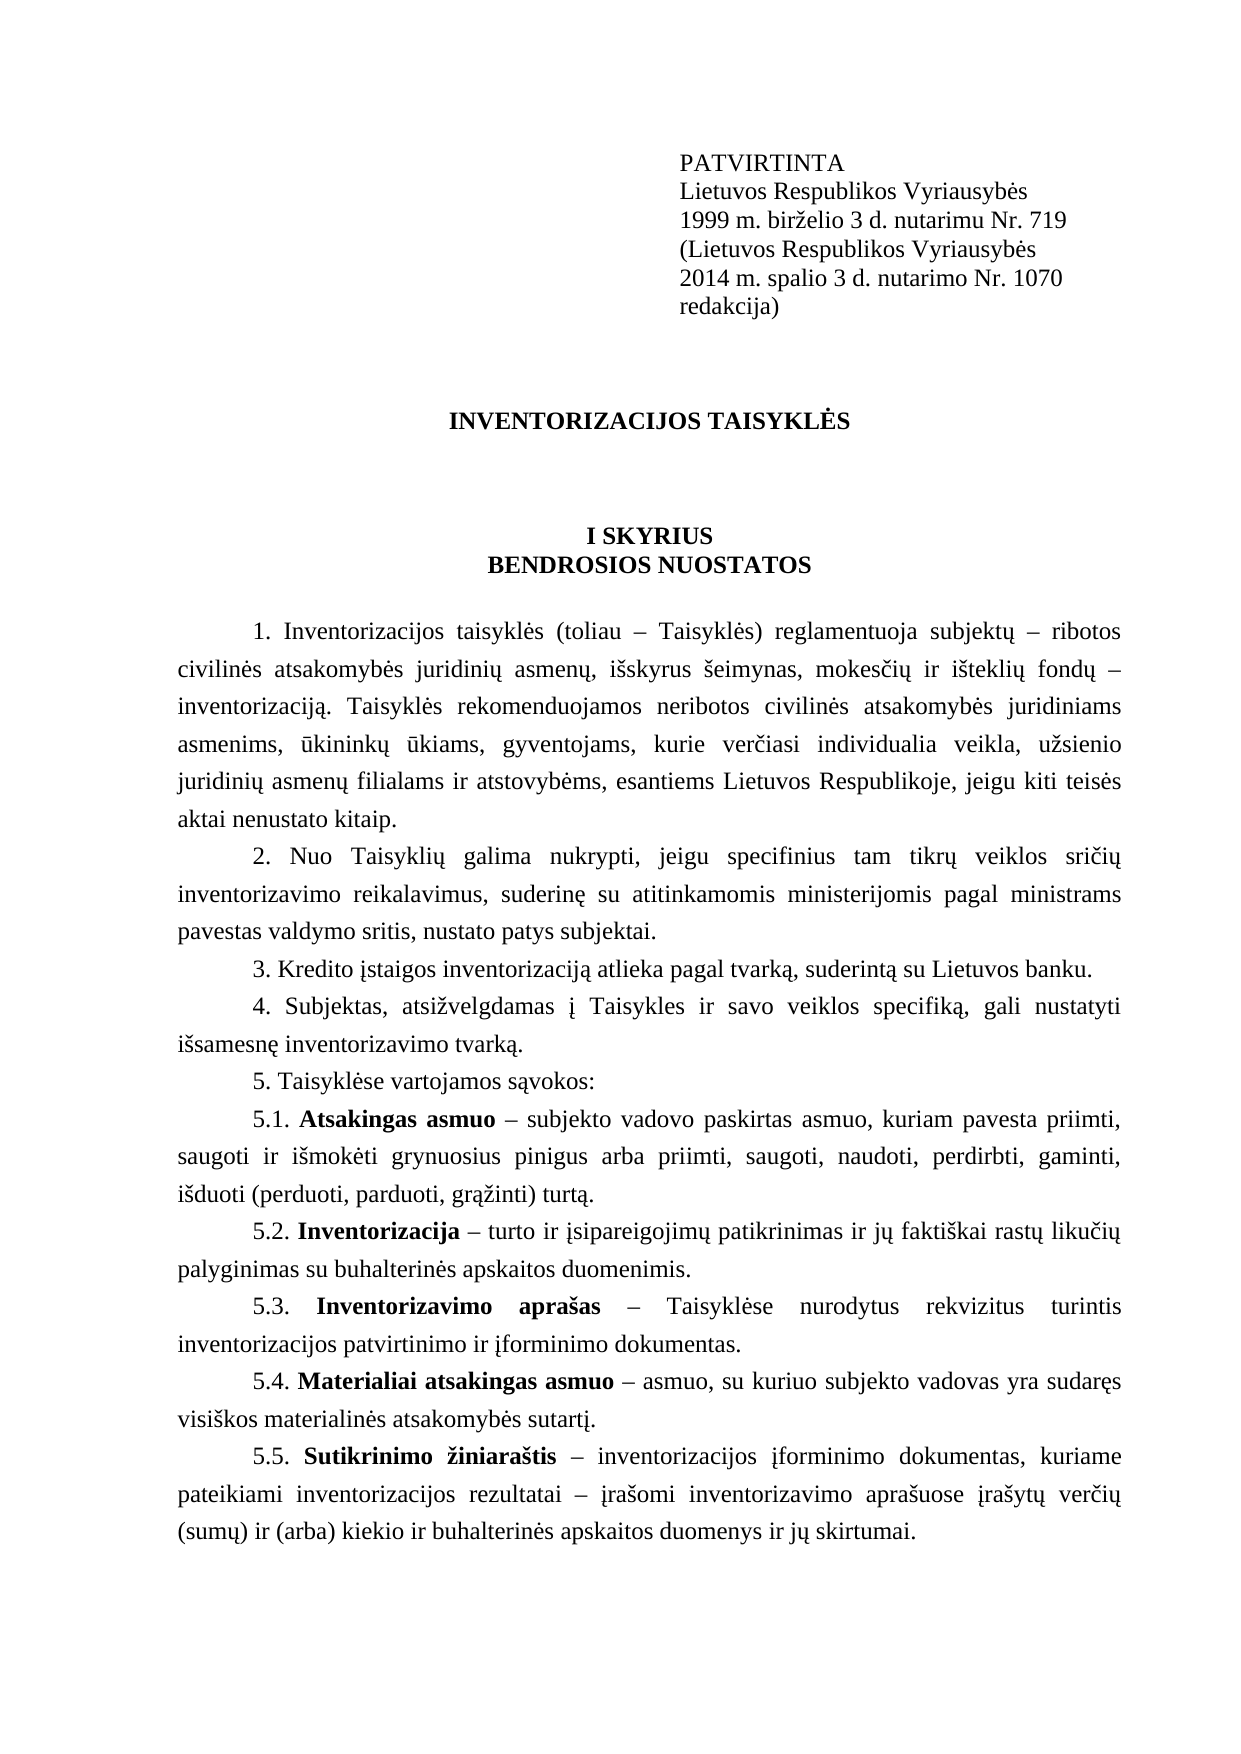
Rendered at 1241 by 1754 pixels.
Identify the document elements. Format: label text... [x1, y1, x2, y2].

text INVENTORIZACIJOS TAISYKLĖS [177, 406, 1122, 435]
text 3. Kredito įstaigos inventorizaciją atlieka pagal tvarką, suderintą su Lietuvos banku. [177, 945, 1122, 983]
text I SKYRIUS [177, 521, 1122, 550]
text PATVIRTINTA Lietuvos Respublikos Vyriausybės 1999 m. birželio 3 d. nutarimu Nr. 719 (Lietuvos Respublikos Vyriausybės 2014 m. spalio 3 d. nutarimo Nr. 1070 redakcija) [679, 148, 1122, 320]
text 5.1. Atsakingas asmuo – subjekto vadovo paskirtas asmuo, kuriam pavesta priimti, saugoti ir išmokėti grynuosius pinigus arba priimti, saugoti, naudoti, perdirbti, gaminti, išduoti (perduoti, parduoti, grąžinti) turtą. [177, 1095, 1122, 1208]
text 2. Nuo Taisyklių galima nukrypti, jeigu specifinius tam tikrų veiklos sričių inventorizavimo reikalavimus, suderinę su atitinkamomis ministerijomis pagal ministrams pavestas valdymo sritis, nustato patys subjektai. [177, 833, 1122, 945]
text 5.4. Materialiai atsakingas asmuo – asmuo, su kuriuo subjekto vadovas yra sudaręs visiškos materialinės atsakomybės sutartį. [177, 1358, 1122, 1433]
text 5.2. Inventorizacija – turto ir įsipareigojimų patikrinimas ir jų faktiškai rastų likučių palyginimas su buhalterinės apskaitos duomenimis. [177, 1208, 1122, 1283]
text BENDROSIOS NUOSTATOS [177, 550, 1122, 579]
text 5.3. Inventorizavimo aprašas – Taisyklėse nurodytus rekvizitus turintis inventorizacijos patvirtinimo ir įforminimo dokumentas. [177, 1283, 1122, 1358]
text 4. Subjektas, atsižvelgdamas į Taisykles ir savo veiklos specifiką, gali nustatyti išsamesnę inventorizavimo tvarką. [177, 983, 1122, 1058]
text 5. Taisyklėse vartojamos sąvokos: [177, 1058, 1122, 1095]
text 1. Inventorizacijos taisyklės (toliau – Taisyklės) reglamentuoja subjektų – ribotos civilinės atsakomybės juridinių asmenų, išskyrus šeimynas, mokesčių ir išteklių fondų – inventorizaciją. Taisyklės rekomenduojamos neribotos civilinės atsakomybės juridiniams asmenims, ūkininkų ūkiams, gyventojams, kurie verčiasi individualia veikla, užsienio juridinių asmenų filialams ir atstovybėms, esantiems Lietuvos Respublikoje, jeigu kiti teisės aktai nenustato kitaip. [177, 608, 1122, 833]
text 5.5. Sutikrinimo žiniaraštis – inventorizacijos įforminimo dokumentas, kuriame pateikiami inventorizacijos rezultatai – įrašomi inventorizavimo aprašuose įrašytų verčių (sumų) ir (arba) kiekio ir buhalterinės apskaitos duomenys ir jų skirtumai. [177, 1433, 1122, 1545]
